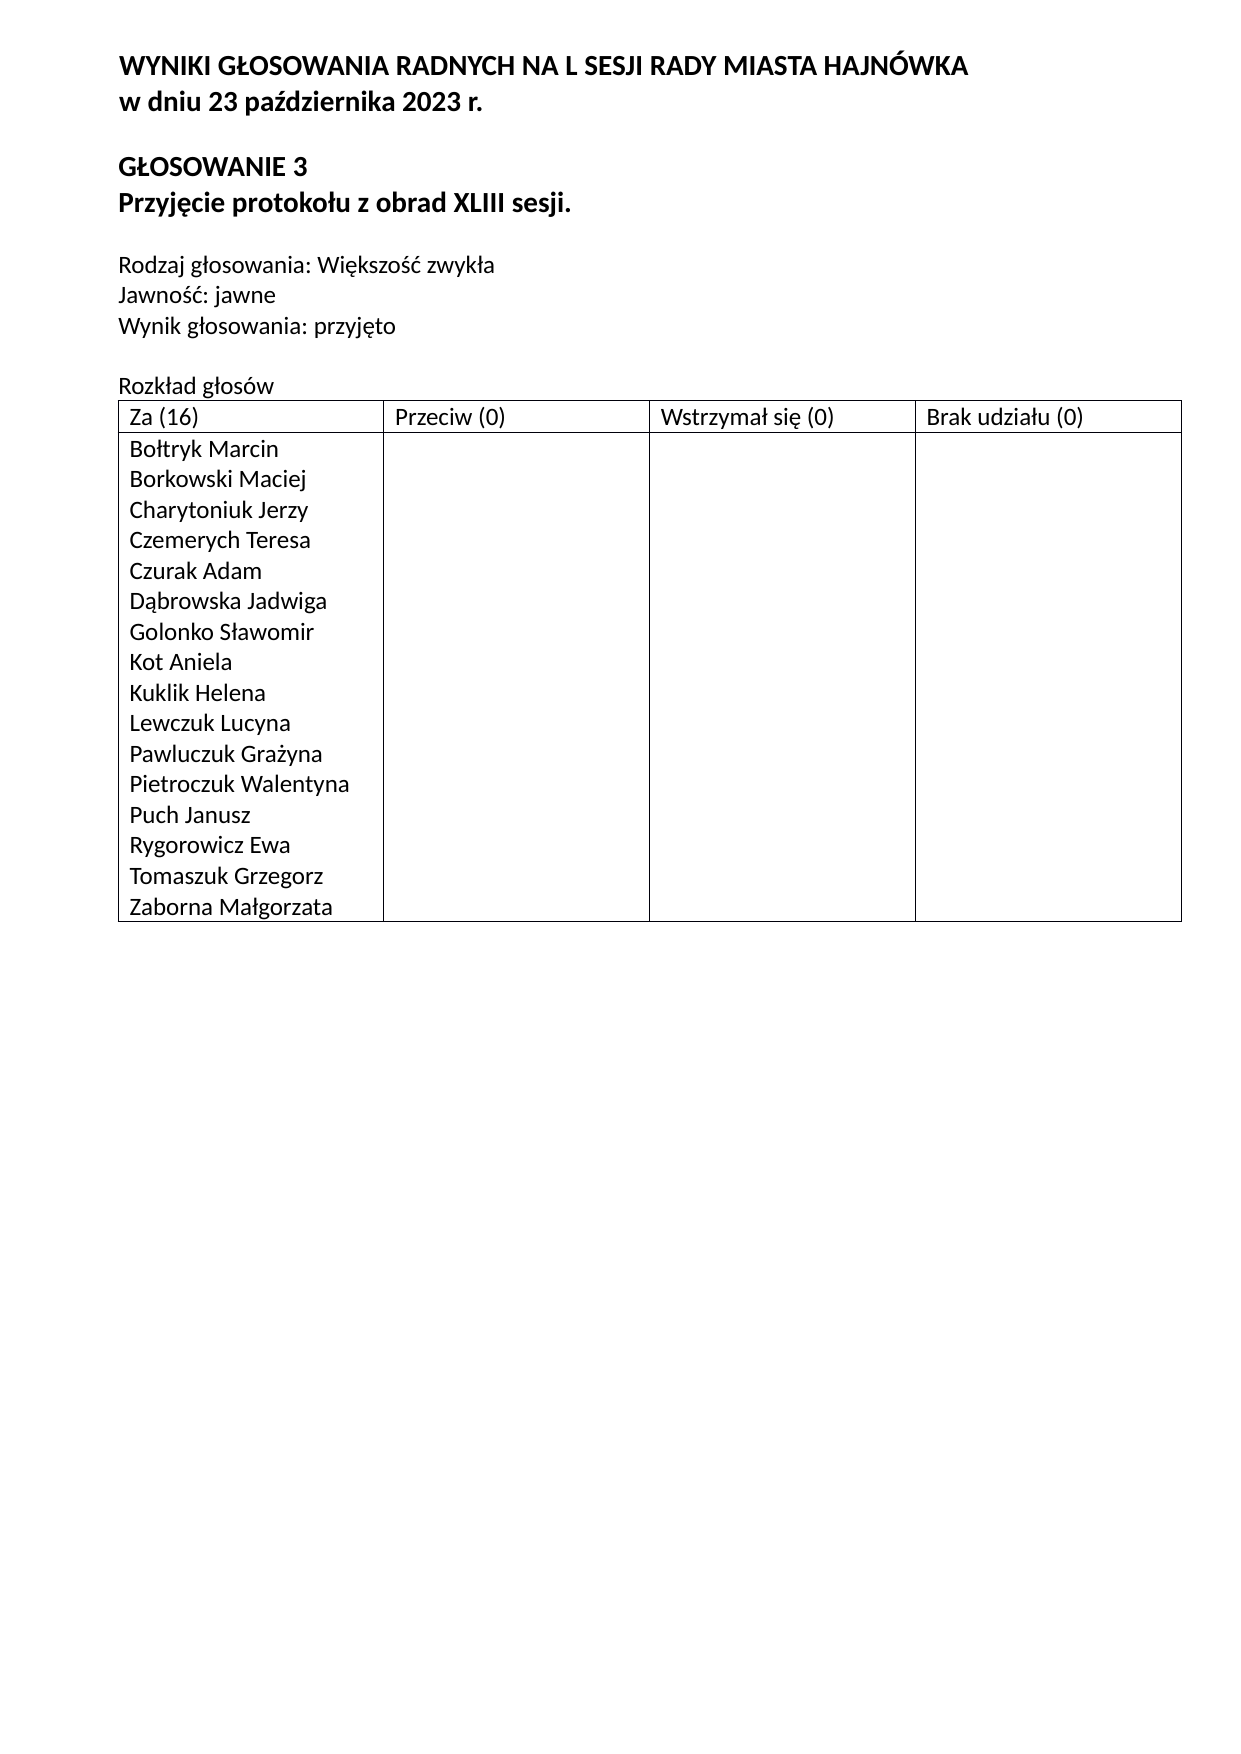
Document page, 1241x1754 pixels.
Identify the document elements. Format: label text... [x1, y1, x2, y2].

table_header Przeciw (0) [384, 401, 649, 432]
subtitle GŁOSOWANIE 3 [118, 148, 1181, 184]
text Jawność: jawne [118, 279, 1181, 310]
table_header Brak udziału (0) [916, 401, 1181, 432]
text Rozkład głosów [118, 370, 1181, 400]
table_cell Bołtryk Marcin Borkowski Maciej Charytoniuk Jerzy Czemerych Teresa Czurak Adam Dąbrowska Jadwiga Golonko Sławomir Kot Aniela Kuklik Helena Lewczuk Lucyna Pawluczuk Grażyna Pietroczuk Walentyna Puch Janusz Rygorowicz Ewa Tomaszuk Grzegorz Zaborna Małgorzata [119, 433, 383, 921]
table_header Wstrzymał się (0) [650, 401, 915, 432]
subtitle Przyjęcie protokołu z obrad XLIII sesji. [118, 184, 1181, 219]
table_cell [650, 433, 915, 921]
table_cell [916, 433, 1181, 921]
table_cell [384, 433, 649, 921]
table_header Za (16) [119, 401, 383, 432]
text Rodzaj głosowania: Większość zwykła [118, 249, 1181, 279]
text Wynik głosowania: przyjęto [118, 310, 1181, 340]
